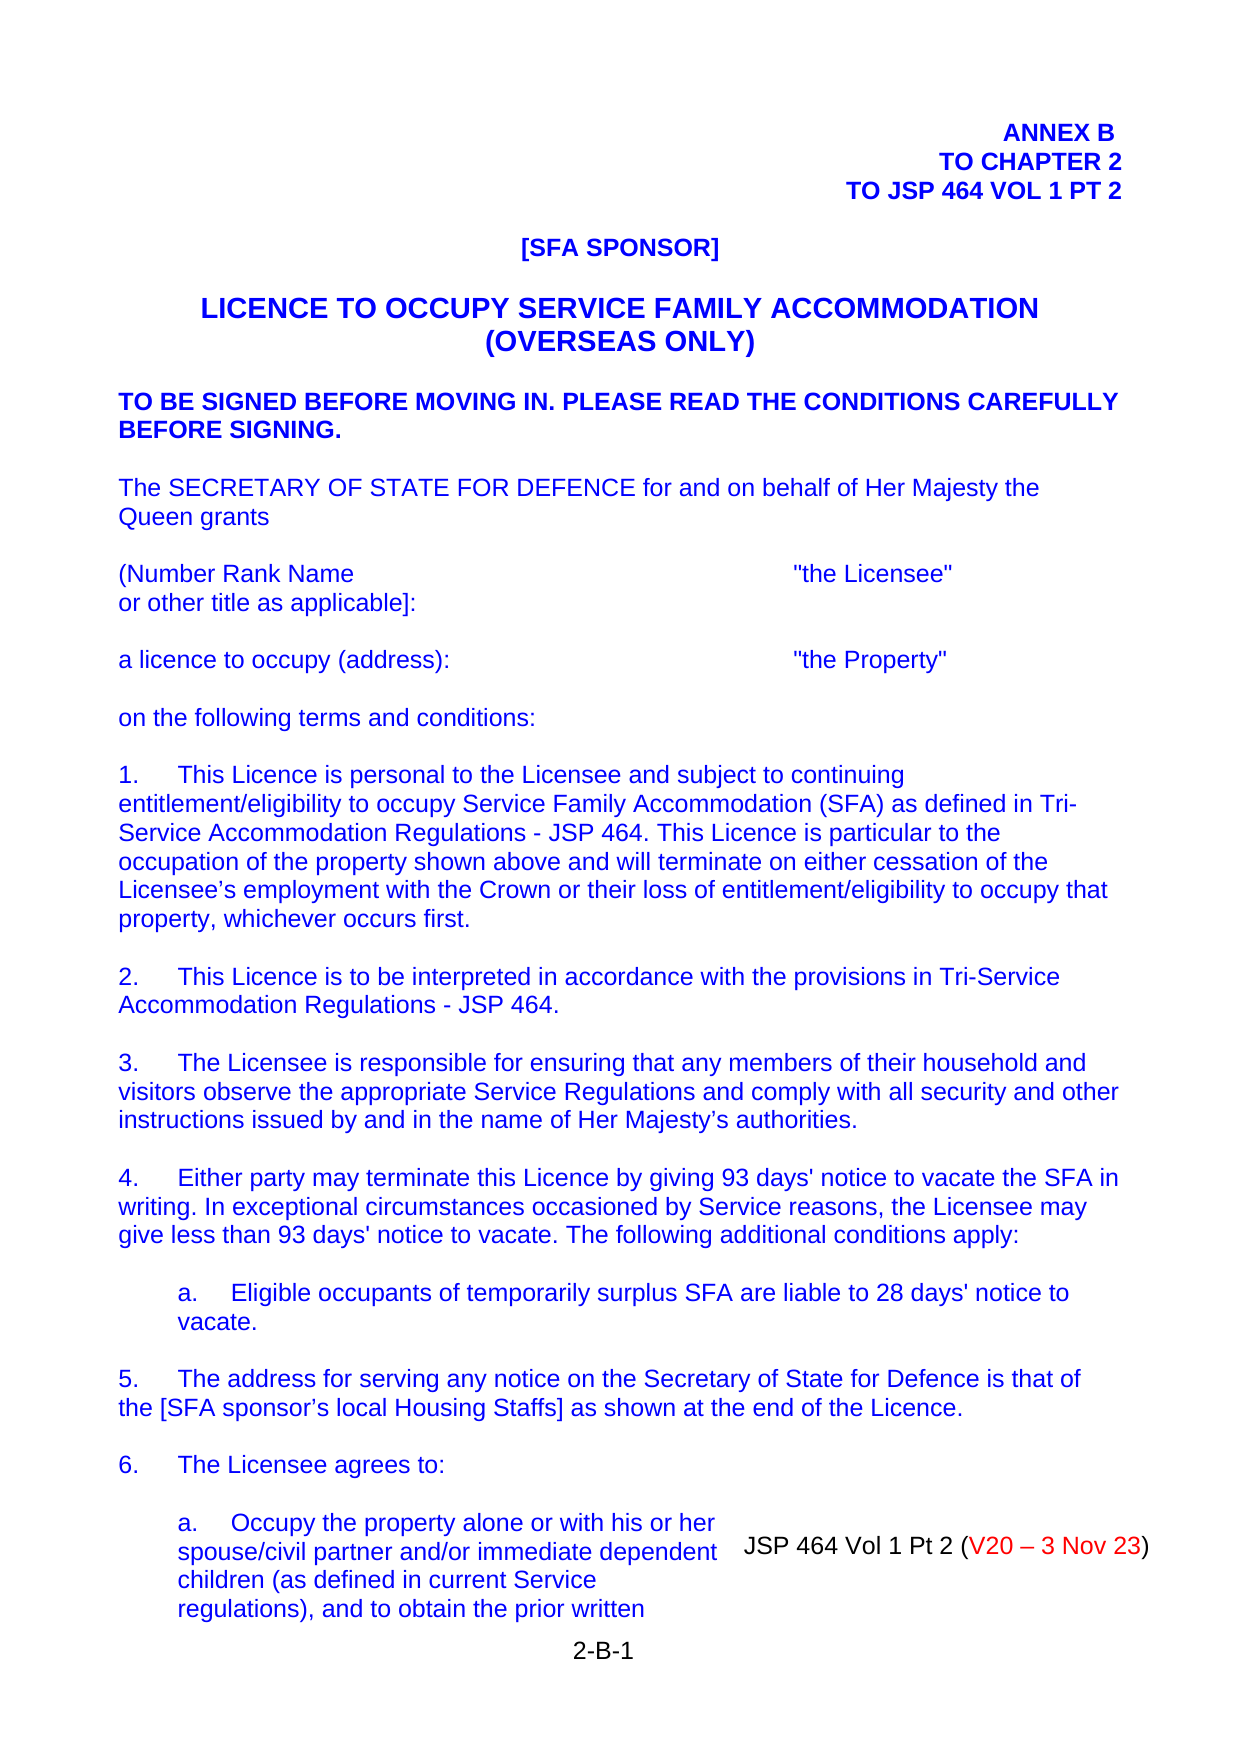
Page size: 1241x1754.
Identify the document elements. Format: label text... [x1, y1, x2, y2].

list Either party may terminate this Licence by giving 93 days' notice to vacate the SFA in writing. In exceptional circumstances occasioned by Service reasons, the Licensee may give less than 93 days' notice to vacate. The following additional conditions apply: [118, 1163, 1122, 1249]
text [SFA SPONSOR] [118, 233, 1122, 262]
list Eligible occupants of temporarily surplus SFA are liable to 28 days' notice to vacate. [177, 1278, 1122, 1335]
list The address for serving any notice on the Secretary of State for Defence is that of the [SFA sponsor’s local Housing Staffs] as shown at the end of the Licence. [118, 1364, 1122, 1421]
text TO JSP 464 VOL 1 PT 2 [118, 176, 1122, 204]
list The Licensee is responsible for ensuring that any members of their household and visitors observe the appropriate Service Regulations and comply with all security and other instructions issued by and in the name of Her Majesty’s authorities. [118, 1048, 1122, 1134]
text (OVERSEAS ONLY) [118, 324, 1122, 358]
list This Licence is to be interpreted in accordance with the provisions in Tri-Service Accommodation Regulations - JSP 464. [118, 961, 1122, 1019]
text ANNEX B [118, 118, 1122, 147]
list The Licensee agrees to: [118, 1450, 1122, 1479]
text TO CHAPTER 2 [118, 147, 1122, 176]
list This Licence is personal to the Licensee and subject to continuing entitlement/eligibility to occupy Service Family Accommodation (SFA) as defined in Tri-Service Accommodation Regulations - JSP 464. This Licence is particular to the occupation of the property shown above and will terminate on either cessation of the Licensee’s employment with the Crown or their loss of entitlement/eligibility to occupy that property, whichever occurs first. [118, 760, 1122, 933]
text LICENCE TO OCCUPY SERVICE FAMILY ACCOMMODATION [118, 291, 1122, 324]
text The SECRETARY OF STATE FOR DEFENCE for and on behalf of Her Majesty the Queen grants [118, 473, 1122, 530]
list Occupy the property alone or with his or her spouse/civil partner and/or immediate dependent children (as defined in current Service regulations), and to obtain the prior written consent of the [SFA sponsor’s local Housing Staffs] before allowing any other occupants, such as non-dependent adult children, aged parents and nannies, to move into the property. [177, 1508, 1122, 1623]
text (Number Rank Name "the Licensee" [118, 559, 1122, 588]
text a licence to occupy (address): "the Property" [118, 645, 1122, 674]
text or other title as applicable]: [118, 588, 1122, 616]
text TO BE SIGNED BEFORE MOVING IN. PLEASE READ THE CONDITIONS CAREFULLY BEFORE SIGNING. [118, 386, 1122, 444]
text on the following terms and conditions: [118, 703, 1122, 731]
